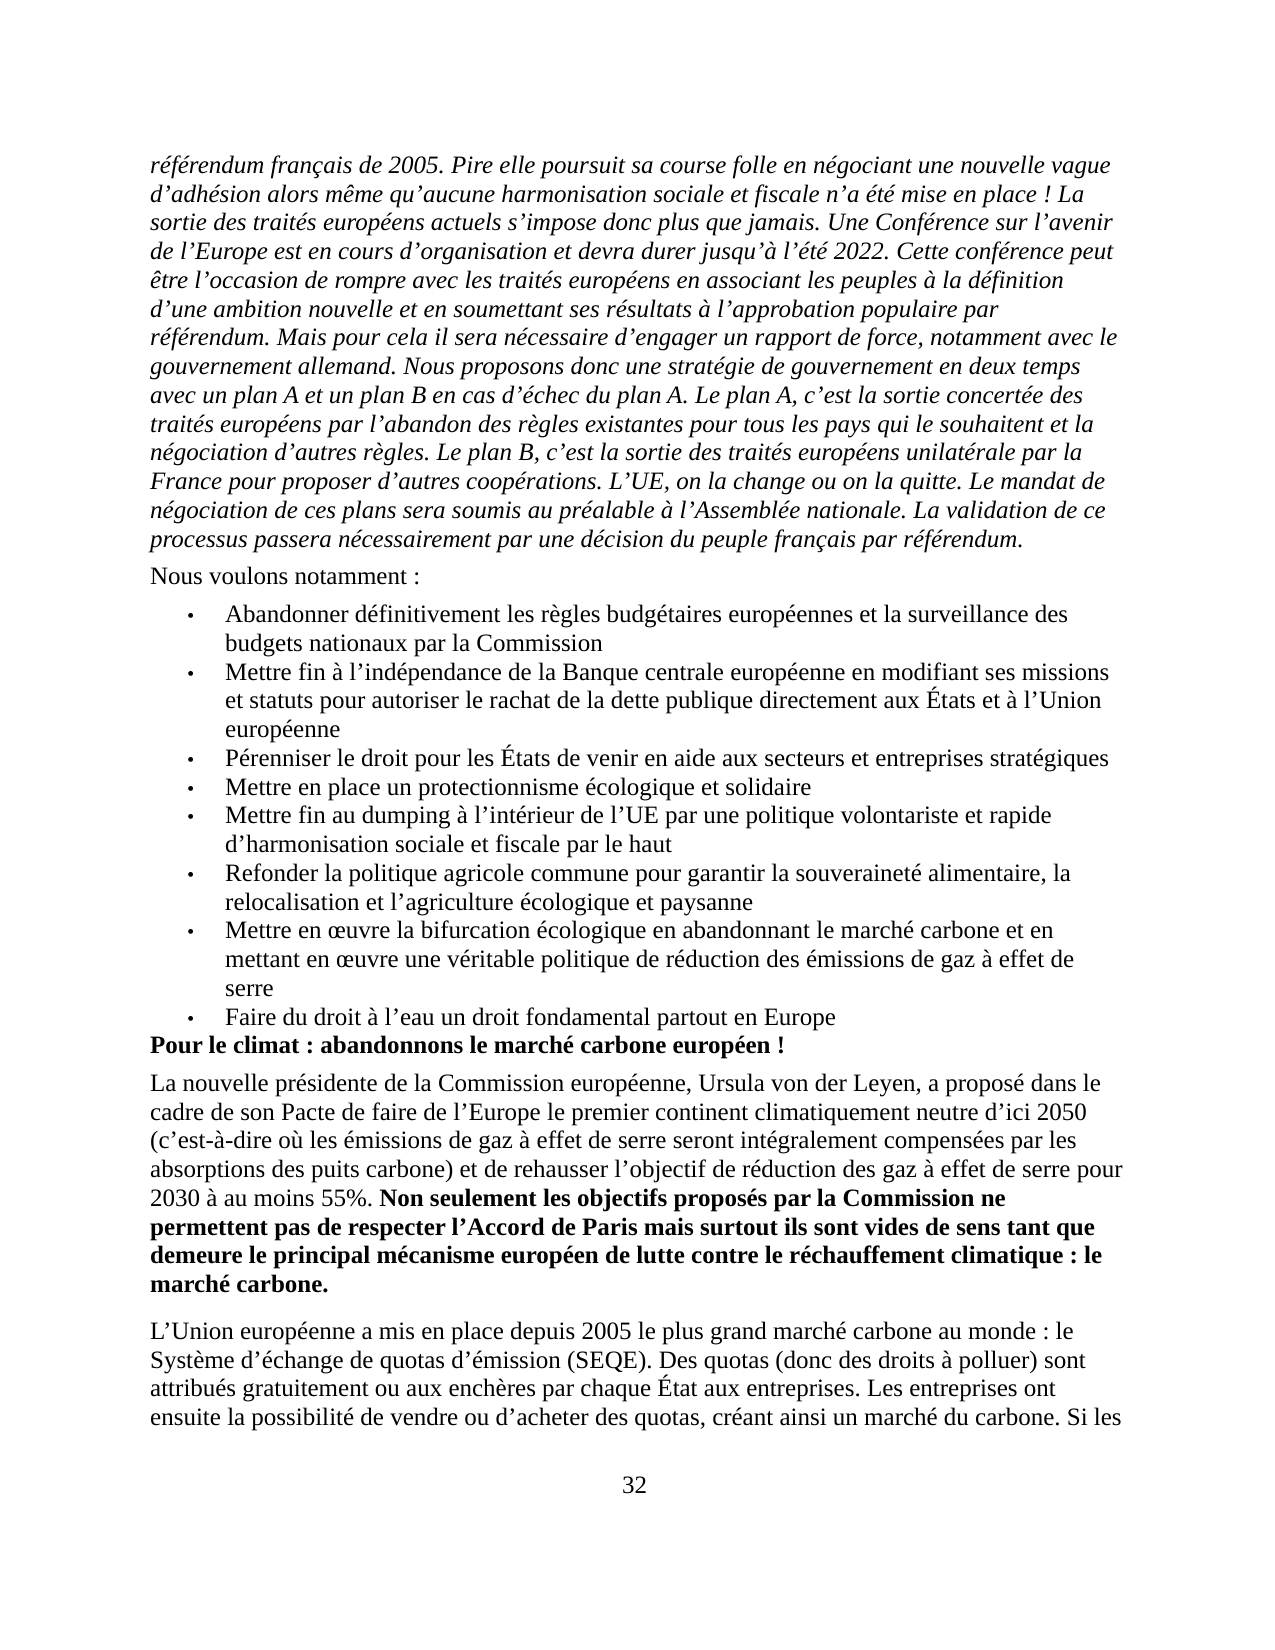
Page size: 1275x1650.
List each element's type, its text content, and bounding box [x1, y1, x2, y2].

text La nouvelle présidente de la Commission européenne, Ursula von der Leyen, a proposé dans le cadre de son Pacte de faire de l’Europe le premier continent climatiquement neutre d’ici 2050 (c’est-à-dire où les émissions de gaz à effet de serre seront intégralement compensées par les absorptions des puits carbone) et de rehausser l’objectif de réduction des gaz à effet de serre pour 2030 à au moins 55%. Non seulement les objectifs proposés par la Commission ne permettent pas de respecter l’Accord de Paris mais surtout ils sont vides de sens tant que demeure le principal mécanisme européen de lutte contre le réchauffement climatique : le marché carbone. [150, 1068, 1125, 1298]
list Mettre fin au dumping à l’intérieur de l’UE par une politique volontariste et rapide d’harmonisation sociale et fiscale par le haut [187, 800, 1125, 858]
list Refonder la politique agricole commune pour garantir la souveraineté alimentaire, la relocalisation et l’agriculture écologique et paysanne [187, 858, 1125, 915]
text Nous voulons notamment : [150, 561, 1125, 590]
list Mettre en place un protectionnisme écologique et solidaire [187, 772, 1125, 800]
text L’Union européenne a mis en place depuis 2005 le plus grand marché carbone au monde : le Système d’échange de quotas d’émission (SEQE). Des quotas (donc des droits à polluer) sont attribués gratuitement ou aux enchères par chaque État aux entreprises. Les entreprises ont ensuite la possibilité de vendre ou d’acheter des quotas, créant ainsi un marché du carbone. Si les [150, 1316, 1125, 1431]
list Pérenniser le droit pour les États de venir en aide aux secteurs et entreprises stratégiques [187, 743, 1125, 772]
list Mettre en œuvre la bifurcation écologique en abandonnant le marché carbone et en mettant en œuvre une véritable politique de réduction des émissions de gaz à effet de serre [187, 915, 1125, 1002]
text référendum français de 2005. Pire elle poursuit sa course folle en négociant une nouvelle vague d’adhésion alors même qu’aucune harmonisation sociale et fiscale n’a été mise en place ! La sortie des traités européens actuels s’impose donc plus que jamais. Une Conférence sur l’avenir de l’Europe est en cours d’organisation et devra durer jusqu’à l’été 2022. Cette conférence peut être l’occasion de rompre avec les traités européens en associant les peuples à la définition d’une ambition nouvelle et en soumettant ses résultats à l’approbation populaire par référendum. Mais pour cela il sera nécessaire d’engager un rapport de force, notamment avec le gouvernement allemand. Nous proposons donc une stratégie de gouvernement en deux temps avec un plan A et un plan B en cas d’échec du plan A. Le plan A, c’est la sortie concertée des traités européens par l’abandon des règles existantes pour tous les pays qui le souhaitent et la négociation d’autres règles. Le plan B, c’est la sortie des traités européens unilatérale par la France pour proposer d’autres coopérations. L’UE, on la change ou on la quitte. Le mandat de négociation de ces plans sera soumis au préalable à l’Assemblée nationale. La validation de ce processus passera nécessairement par une décision du peuple français par référendum. [150, 150, 1125, 552]
text Pour le climat : abandonnons le marché carbone européen ! [150, 1030, 1125, 1059]
list Mettre fin à l’indépendance de la Banque centrale européenne en modifiant ses missions et statuts pour autoriser le rachat de la dette publique directement aux États et à l’Union européenne [187, 657, 1125, 743]
list Faire du droit à l’eau un droit fondamental partout en Europe [187, 1002, 1125, 1030]
list Abandonner définitivement les règles budgétaires européennes et la surveillance des budgets nationaux par la Commission [187, 599, 1125, 657]
